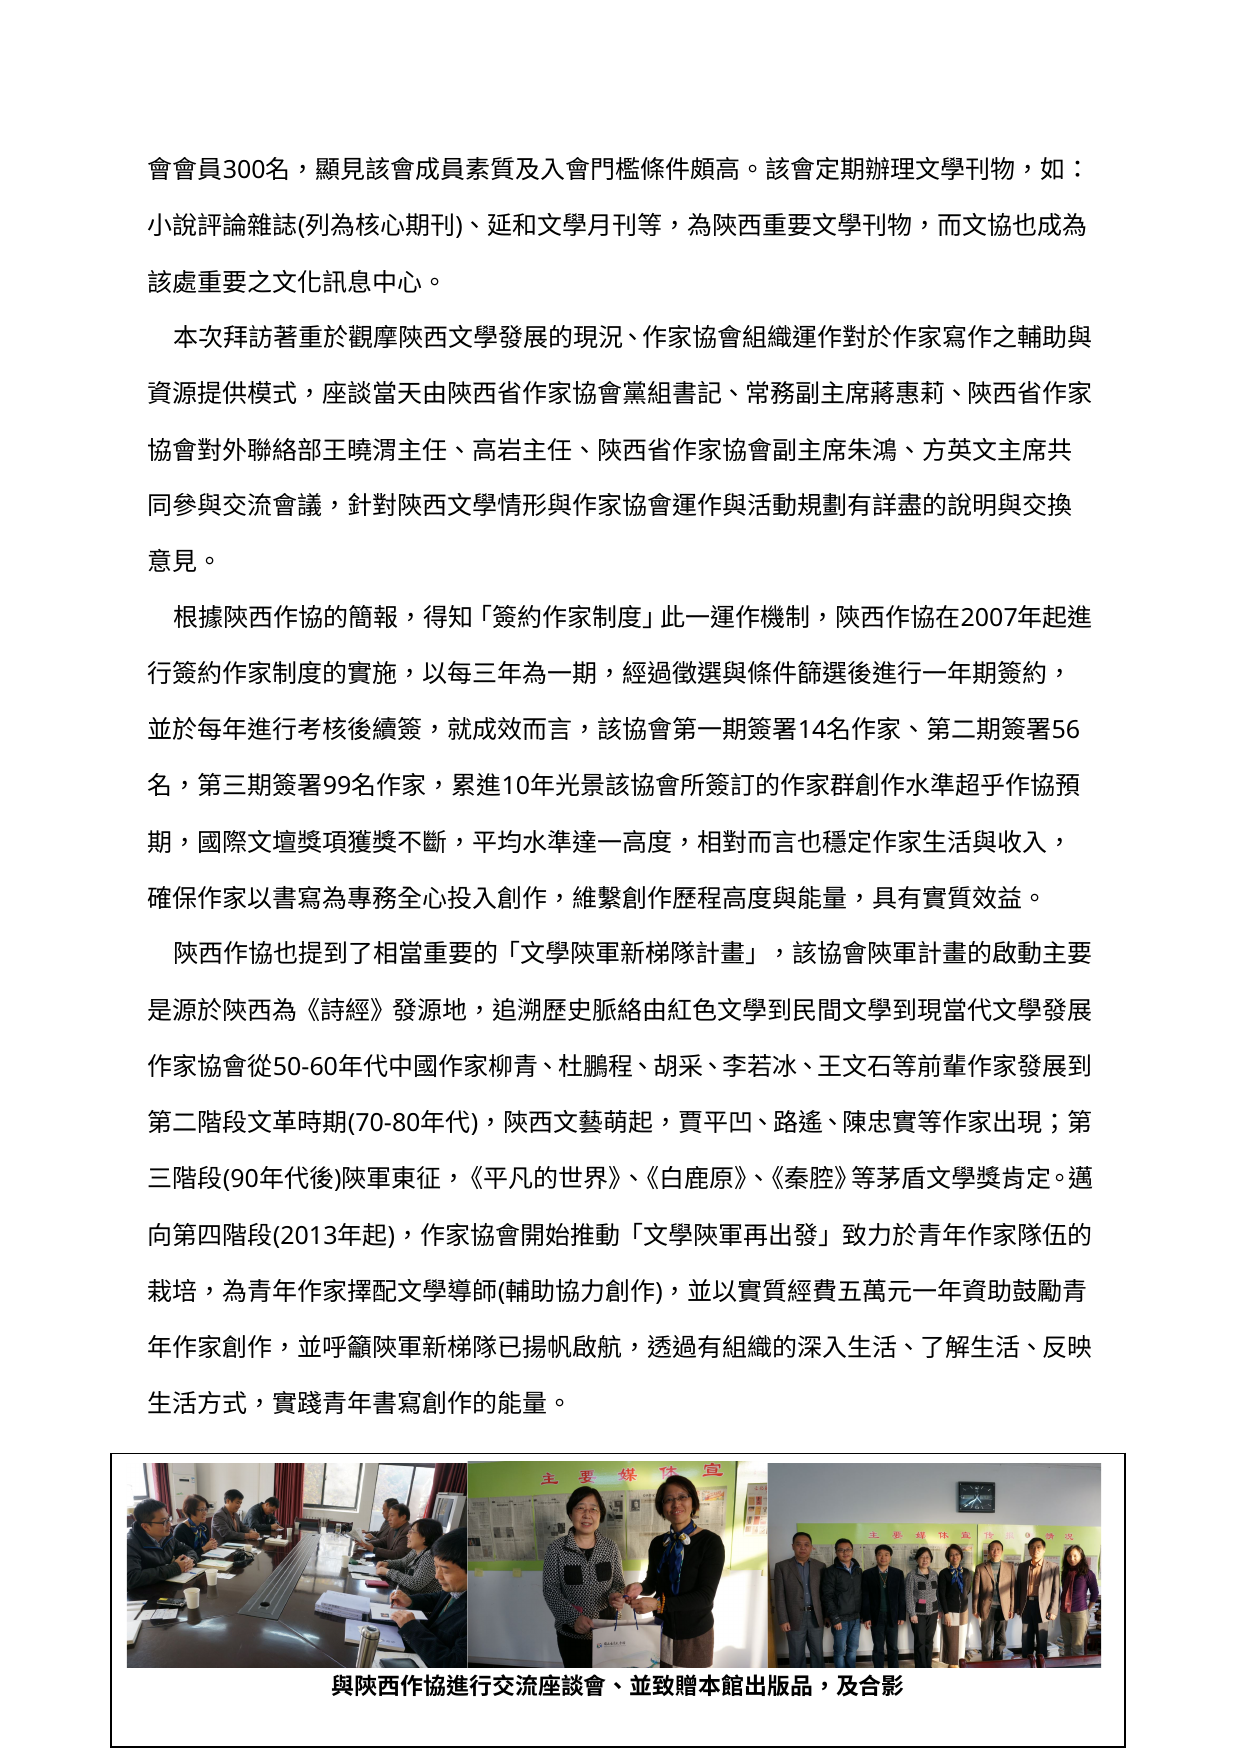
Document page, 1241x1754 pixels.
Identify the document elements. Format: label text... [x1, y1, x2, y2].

text 陝西作協也提到了相當重要的「文學陝軍新梯隊計畫」，該協會陝軍計畫的啟動主要是源於陝西為《詩經》發源地，追溯歷史脈絡由紅色文學到民間文學到現當代文學發展，作家協會從50-60年代中國作家柳青、杜鵬程、胡采、李若冰、王文石等前輩作家發展到第二階段文革時期(70-80年代)，陝西文藝萌起，賈平凹、路遙、陳忠實等作家出現；第三階段(90年代後)陝軍東征，《平凡的世界》、《白鹿原》、《秦腔》等茅盾文學獎肯定。邁向第四階段(2013年起)，作家協會開始推動「文學陝軍再出發」致力於青年作家隊伍的栽培，為青年作家擇配文學導師(輔助協力創作)，並以實質經費五萬元一年資助鼓勵青年作家創作，並呼籲陝軍新梯隊已揚帆啟航，透過有組織的深入生活、了解生活、反映生活方式，實踐青年書寫創作的能量。 [148, 933, 1092, 1421]
text 根據陝西作協的簡報，得知「簽約作家制度」此一運作機制，陝西作協在2007年起進行簽約作家制度的實施，以每三年為一期，經過徵選與條件篩選後進行一年期簽約，並於每年進行考核後續簽，就成效而言，該協會第一期簽署14名作家、第二期簽署56名，第三期簽署99名作家，累進10年光景該協會所簽訂的作家群創作水準超乎作協預期，國際文壇獎項獲獎不斷，平均水準達一高度，相對而言也穩定作家生活與收入，確保作家以書寫為專務全心投入創作，維繫創作歷程高度與能量，具有實質效益。 [148, 596, 1092, 915]
text 意見。 [148, 541, 1092, 578]
picture [126, 1461, 1102, 1668]
text 會會員300名，顯見該會成員素質及入會門檻條件頗高。該會定期辦理文學刊物，如：小說評論雜誌(列為核心期刊)、延和文學月刊等，為陝西重要文學刊物，而文協也成為該處重要之文化訊息中心。 [148, 149, 1092, 299]
text 同參與交流會議，針對陝西文學情形與作家協會運作與活動規劃有詳盡的說明與交換 [148, 485, 1092, 523]
text 與陝西作協進行交流座談會、並致贈本館出版品，及合影 [127, 1668, 1109, 1701]
text 本次拜訪著重於觀摩陝西文學發展的現況、作家協會組織運作對於作家寫作之輔助與資源提供模式，座談當天由陝西省作家協會黨組書記、常務副主席蔣惠莉、陝西省作家協會對外聯絡部王曉渭主任、高岩主任、陝西省作家協會副主席朱鴻、方英文主席共 [148, 317, 1092, 467]
